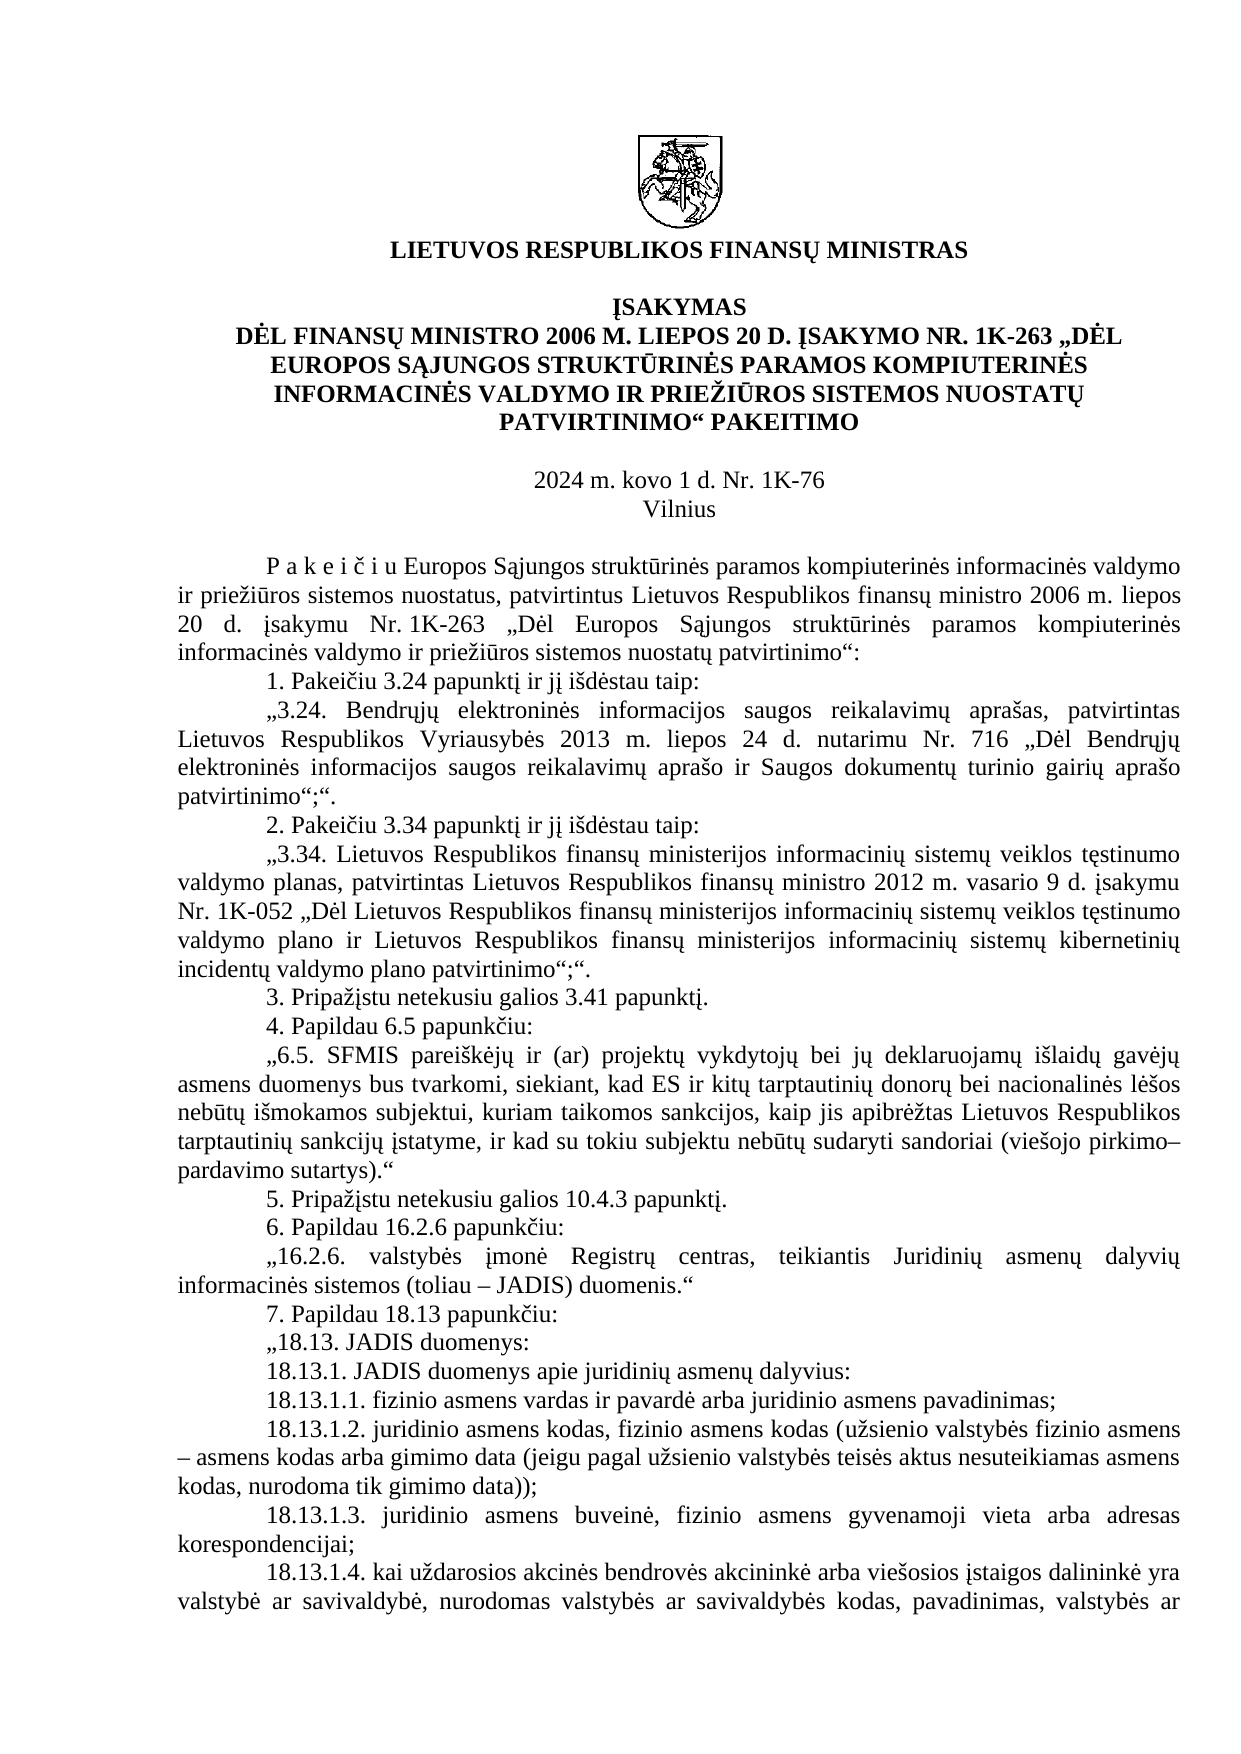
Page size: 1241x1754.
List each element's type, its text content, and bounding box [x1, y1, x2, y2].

text DĖL finansų ministro 2006 m. liepos 20 d. įsakymO Nr. 1K-263 „DĖL EUROPOS SĄJUNGOS STRUKTŪRINĖS PARAMOS KOMPIUTERINĖS INFORMACINĖS VALDYMO IR PRIEŽIŪROS SISTEMOS NUOSTATŲ PATVIRTINIMO“ PAKEITIMO [177, 321, 1181, 436]
text ĮSAKYMAS [177, 292, 1181, 321]
text „6.5. SFMIS pareiškėjų ir (ar) projektų vykdytojų bei jų deklaruojamų išlaidų gavėjų asmens duomenys bus tvarkomi, siekiant, kad ES ir kitų tarptautinių donorų bei nacionalinės lėšos nebūtų išmokamos subjektui, kuriam taikomos sankcijos, kaip jis apibrėžtas Lietuvos Respublikos tarptautinių sankcijų įstatyme, ir kad su tokiu subjektu nebūtų sudaryti sandoriai (viešojo pirkimo–pardavimo sutartys).“ [177, 1040, 1181, 1184]
text „18.13. JADIS duomenys: [177, 1327, 1181, 1356]
text „3.24. Bendrųjų elektroninės informacijos saugos reikalavimų aprašas, patvirtintas Lietuvos Respublikos Vyriausybės 2013 m. liepos 24 d. nutarimu Nr. 716 „Dėl Bendrųjų elektroninės informacijos saugos reikalavimų aprašo ir Saugos dokumentų turinio gairių aprašo patvirtinimo“;“. [177, 695, 1181, 810]
text 4. Papildau 6.5 papunkčiu: [177, 1011, 1181, 1040]
text LIETUVOS RESPUBLIKOS FINANSŲ MINISTRAS [177, 235, 1181, 264]
text 7. Papildau 18.13 papunkčiu: [177, 1299, 1181, 1327]
text 1. Pakeičiu 3.24 papunktį ir jį išdėstau taip: [177, 666, 1181, 695]
text 5. Pripažįstu netekusiu galios 10.4.3 papunktį. [177, 1184, 1181, 1212]
text 3. Pripažįstu netekusiu galios 3.41 papunktį. [177, 982, 1181, 1011]
text 6. Papildau 16.2.6 papunkčiu: [177, 1212, 1181, 1241]
text „16.2.6. valstybės įmonė Registrų centras, teikiantis Juridinių asmenų dalyvių informacinės sistemos (toliau – JADIS) duomenis.“ [177, 1241, 1181, 1299]
text 18.13.1.2. juridinio asmens kodas, fizinio asmens kodas (užsienio valstybės fizinio asmens – asmens kodas arba gimimo data (jeigu pagal užsienio valstybės teisės aktus nesuteikiamas asmens kodas, nurodoma tik gimimo data)); [177, 1414, 1181, 1500]
text Vilnius [177, 494, 1181, 522]
text „3.34. Lietuvos Respublikos finansų ministerijos informacinių sistemų veiklos tęstinumo valdymo planas, patvirtintas Lietuvos Respublikos finansų ministro 2012 m. vasario 9 d. įsakymu Nr. 1K-052 „Dėl Lietuvos Respublikos finansų ministerijos informacinių sistemų veiklos tęstinumo valdymo plano ir Lietuvos Respublikos finansų ministerijos informacinių sistemų kibernetinių incidentų valdymo plano patvirtinimo“;“. [177, 839, 1181, 982]
text 18.13.1. JADIS duomenys apie juridinių asmenų dalyvius: [177, 1356, 1181, 1385]
text 18.13.1.3. juridinio asmens buveinė, fizinio asmens gyvenamoji vieta arba adresas korespondencijai; [177, 1500, 1181, 1557]
text 18.13.1.4. kai uždarosios akcinės bendrovės akcininkė arba viešosios įstaigos dalininkė yra valstybė ar savivaldybė, nurodomas valstybės ar savivaldybės kodas, pavadinimas, valstybės ar [177, 1557, 1181, 1615]
text 18.13.1.1. fizinio asmens vardas ir pavardė arba juridinio asmens pavadinimas; [177, 1385, 1181, 1414]
text 2024 m. kovo 1 d. Nr. 1K-76 [177, 465, 1181, 494]
text P a k e i č i u Europos Sąjungos struktūrinės paramos kompiuterinės informacinės valdymo ir priežiūros sistemos nuostatus, patvirtintus Lietuvos Respublikos finansų ministro 2006 m. liepos 20 d. įsakymu Nr. 1K-263 „Dėl Europos Sąjungos struktūrinės paramos kompiuterinės informacinės valdymo ir priežiūros sistemos nuostatų patvirtinimo“: [177, 551, 1181, 666]
text 2. Pakeičiu 3.34 papunktį ir jį išdėstau taip: [177, 810, 1181, 839]
